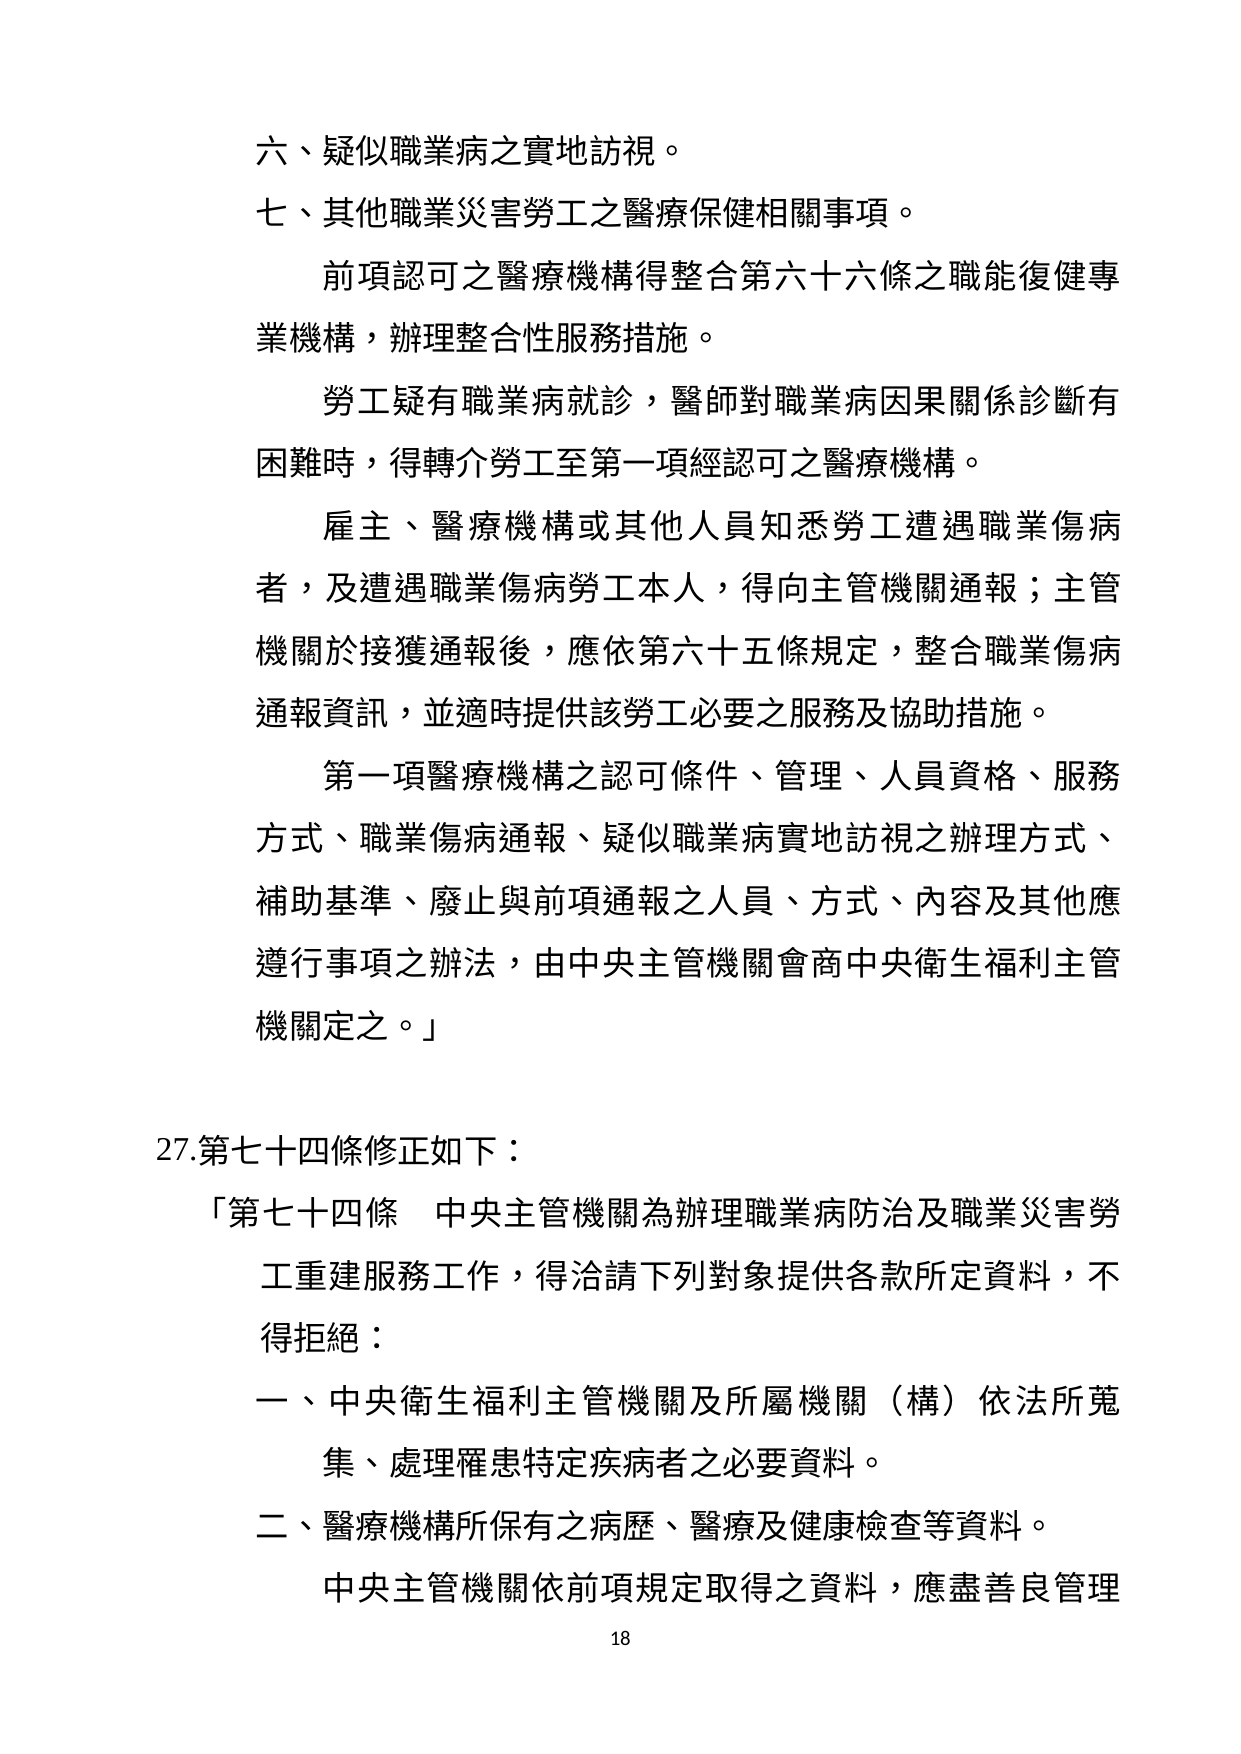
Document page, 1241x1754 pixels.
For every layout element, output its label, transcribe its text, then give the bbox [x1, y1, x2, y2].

text 六、疑似職業病之實地訪視。 [256, 107, 1122, 169]
text 二、醫療機構所保有之病歷、醫療及健康檢查等資料。 [256, 1482, 1122, 1544]
text 勞工疑有職業病就診，醫師對職業病因果關係診斷有困難時，得轉介勞工至第一項經認可之醫療機構。 [256, 357, 1122, 482]
text 第一項醫療機構之認可條件、管理、人員資格、服務方式、職業傷病通報、疑似職業病實地訪視之辦理方式、補助基準、廢止與前項通報之人員、方式、內容及其他應遵行事項之辦法，由中央主管機關會商中央衛生福利主管機關定之。」 [256, 732, 1122, 1044]
text 27.第七十四條修正如下： [156, 1107, 1122, 1169]
text 一、中央衛生福利主管機關及所屬機關（構）依法所蒐集、處理罹患特定疾病者之必要資料。 [256, 1357, 1122, 1482]
text 中央主管機關依前項規定取得之資料，應盡善良管理 [256, 1544, 1122, 1607]
text 「第七十四條 中央主管機關為辦理職業病防治及職業災害勞工重建服務工作，得洽請下列對象提供各款所定資料，不得拒絕： [193, 1169, 1122, 1357]
text 七、其他職業災害勞工之醫療保健相關事項。 [256, 169, 1122, 232]
text 前項認可之醫療機構得整合第六十六條之職能復健專業機構，辦理整合性服務措施。 [256, 232, 1122, 357]
text 雇主、醫療機構或其他人員知悉勞工遭遇職業傷病者，及遭遇職業傷病勞工本人，得向主管機關通報；主管機關於接獲通報後，應依第六十五條規定，整合職業傷病通報資訊，並適時提供該勞工必要之服務及協助措施。 [256, 482, 1122, 732]
